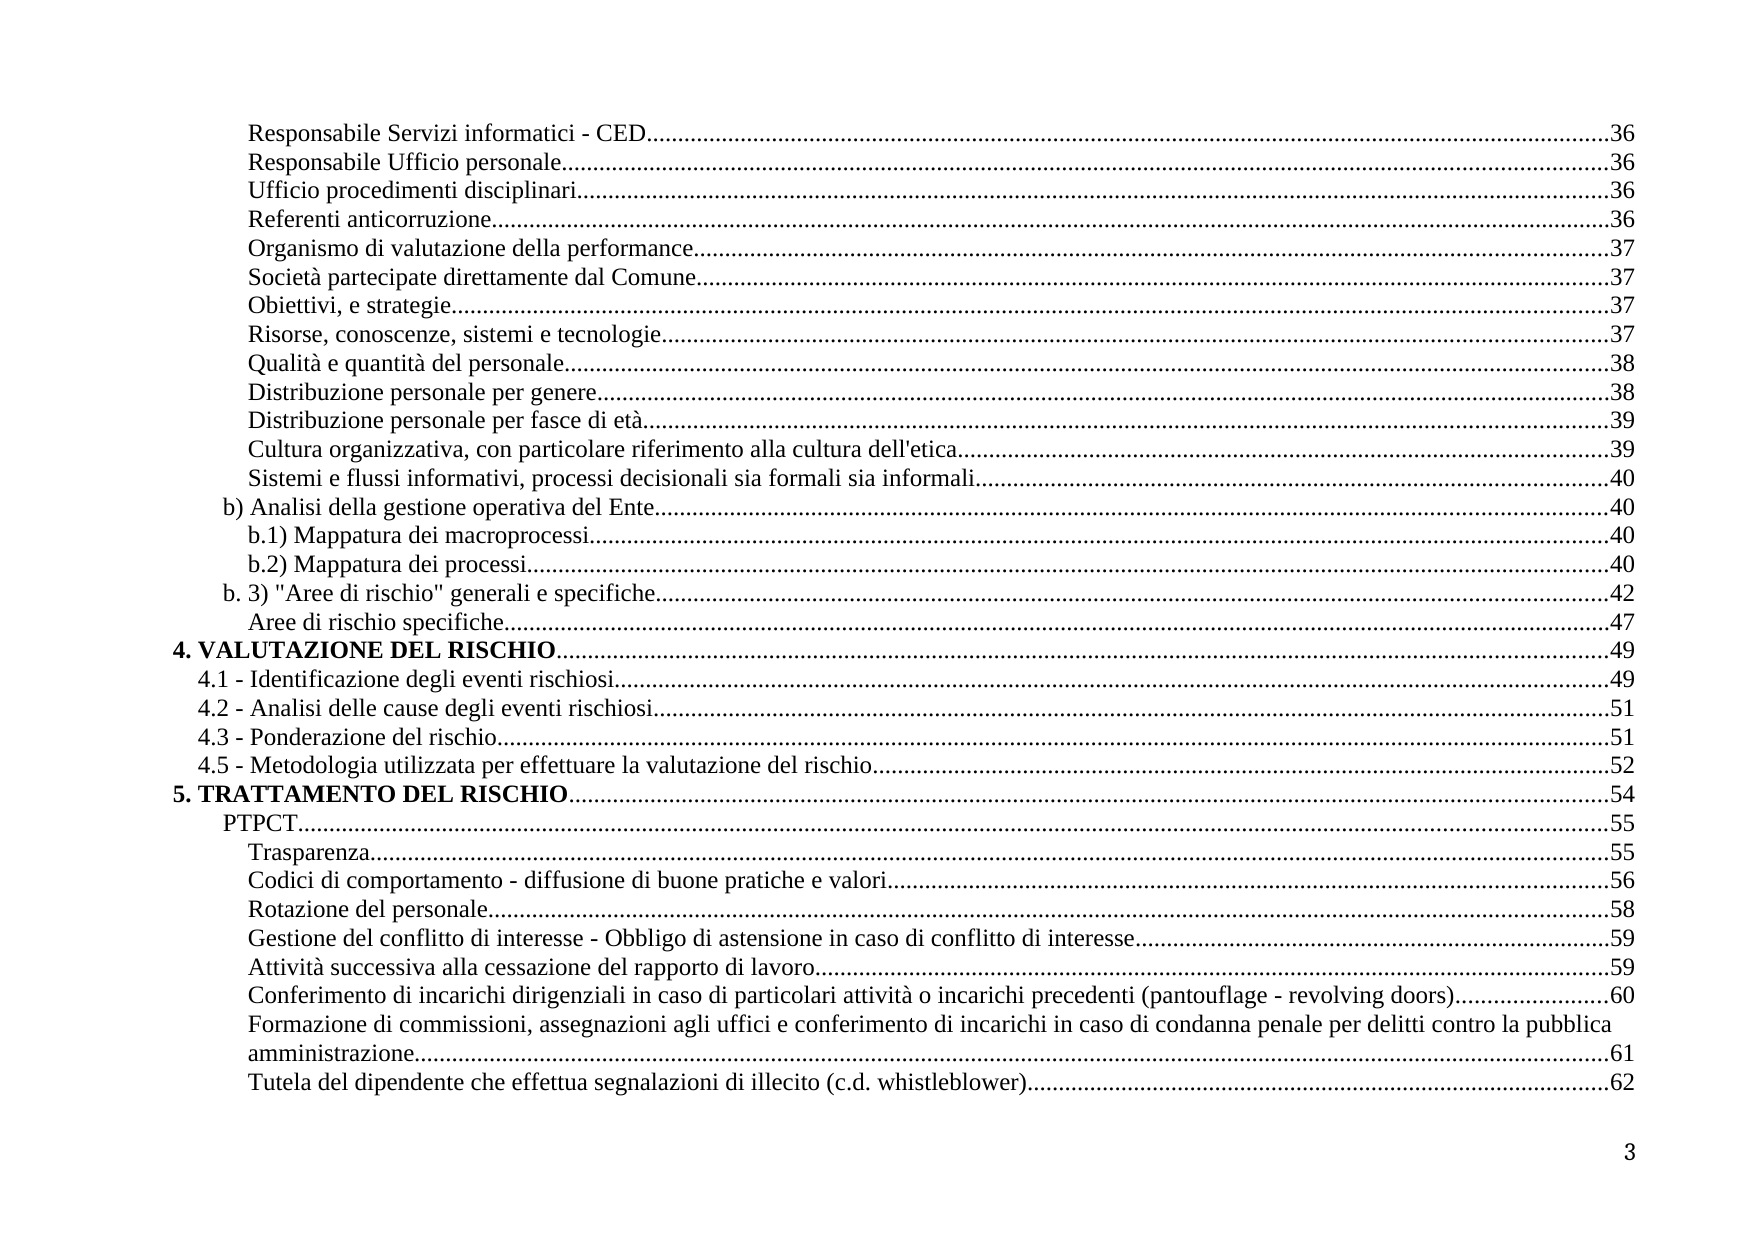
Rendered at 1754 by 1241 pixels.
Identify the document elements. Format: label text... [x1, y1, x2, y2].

text Rotazione del personale 58 [248, 894, 1636, 923]
text Tutela del dipendente che effettua segnalazioni di illecito (c.d. whistleblower) 62 [248, 1067, 1636, 1096]
text 4. VALUTAZIONE DEL RISCHIO 49 [173, 636, 1636, 664]
text b.1) Mappatura dei macroprocessi 40 [248, 521, 1636, 549]
text Distribuzione personale per fasce di età 39 [248, 406, 1636, 434]
text 5. TRATTAMENTO DEL RISCHIO 54 [173, 779, 1636, 808]
text Referenti anticorruzione 36 [248, 204, 1636, 233]
text b.2) Mappatura dei processi 40 [248, 549, 1636, 578]
text Ufficio procedimenti disciplinari 36 [248, 176, 1636, 204]
text 4.5 - Metodologia utilizzata per effettuare la valutazione del rischio 52 [198, 751, 1636, 779]
text Aree di rischio specifiche 47 [248, 607, 1636, 636]
text Responsabile Ufficio personale 36 [248, 147, 1636, 176]
text b) Analisi della gestione operativa del Ente 40 [223, 492, 1636, 521]
text Gestione del conflitto di interesse - Obbligo di astensione in caso di conflitto di interesse 59 [248, 923, 1636, 952]
text Codici di comportamento - diffusione di buone pratiche e valori 56 [248, 866, 1636, 894]
text Responsabile Servizi informatici - CED 36 [248, 118, 1636, 147]
text Cultura organizzativa, con particolare riferimento alla cultura dell'etica 39 [248, 434, 1636, 463]
text 4.1 - Identificazione degli eventi rischiosi 49 [198, 664, 1636, 693]
text 4.3 - Ponderazione del rischio 51 [198, 722, 1636, 751]
text b. 3) "Aree di rischio" generali e specifiche 42 [223, 578, 1636, 607]
text Distribuzione personale per genere 38 [248, 377, 1636, 406]
text Organismo di valutazione della performance 37 [248, 233, 1636, 262]
text Attività successiva alla cessazione del rapporto di lavoro 59 [248, 952, 1636, 981]
text Risorse, conoscenze, sistemi e tecnologie 37 [248, 319, 1636, 348]
text Conferimento di incarichi dirigenziali in caso di particolari attività o incarichi precedenti (pantouflage - revolving doors) 60 [248, 981, 1636, 1009]
text Trasparenza 55 [248, 837, 1636, 866]
text 4.2 - Analisi delle cause degli eventi rischiosi 51 [198, 693, 1636, 722]
text PTPCT 55 [223, 808, 1636, 837]
text Formazione di commissioni, assegnazioni agli uffici e conferimento di incarichi in caso di condanna penale per delitti contro la pubblica amministrazione 61 [248, 1009, 1636, 1067]
text Sistemi e flussi informativi, processi decisionali sia formali sia informali 40 [248, 463, 1636, 492]
text Obiettivi, e strategie 37 [248, 291, 1636, 319]
text Società partecipate direttamente dal Comune 37 [248, 262, 1636, 291]
text Qualità e quantità del personale 38 [248, 348, 1636, 377]
